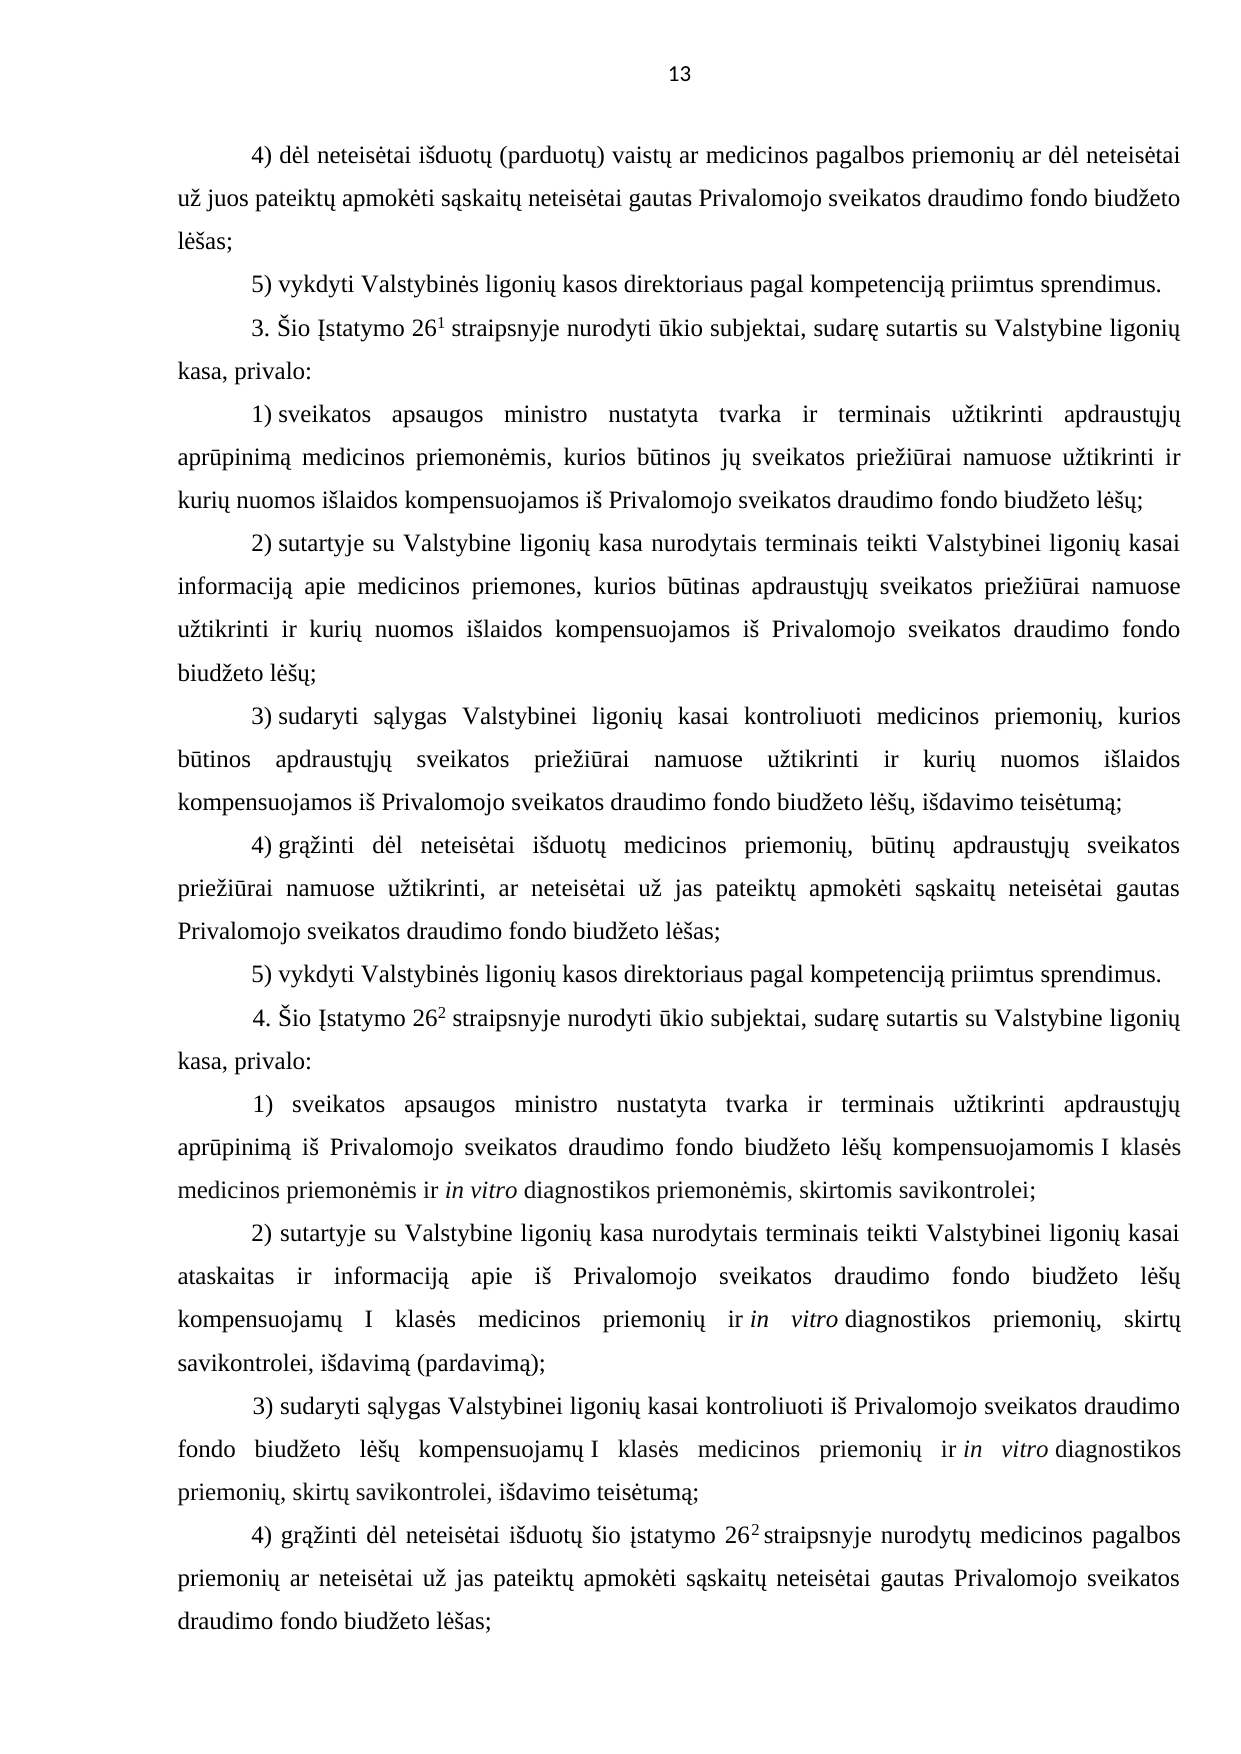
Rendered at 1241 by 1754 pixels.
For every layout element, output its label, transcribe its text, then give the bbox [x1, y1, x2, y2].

text 2) sutartyje su Valstybine ligonių kasa nurodytais terminais teikti Valstybinei ligonių kasai ataskaitas ir informaciją apie iš Privalomojo sveikatos draudimo fondo biudžeto lėšų kompensuojamų I klasės medicinos priemonių ir in vitro diagnostikos priemonių, skirtų savikontrolei, išdavimą (pardavimą); [177, 1218, 1181, 1376]
text 2) sutartyje su Valstybine ligonių kasa nurodytais terminais teikti Valstybinei ligonių kasai informaciją apie medicinos priemones, kurios būtinas apdraustųjų sveikatos priežiūrai namuose užtikrinti ir kurių nuomos išlaidos kompensuojamos iš Privalomojo sveikatos draudimo fondo biudžeto lėšų; [177, 528, 1181, 686]
text 3) sudaryti sąlygas Valstybinei ligonių kasai kontroliuoti iš Privalomojo sveikatos draudimo fondo biudžeto lėšų kompensuojamų I klasės medicinos priemonių ir in vitro diagnostikos priemonių, skirtų savikontrolei, išdavimo teisėtumą; [177, 1391, 1181, 1506]
text 4. Šio Įstatymo 262 straipsnyje nurodyti ūkio subjektai, sudarę sutartis su Valstybine ligonių kasa, privalo: [177, 1003, 1181, 1074]
text 3. Šio Įstatymo 261 straipsnyje nurodyti ūkio subjektai, sudarę sutartis su Valstybine ligonių kasa, privalo: [177, 313, 1181, 384]
text 3) sudaryti sąlygas Valstybinei ligonių kasai kontroliuoti medicinos priemonių, kurios būtinos apdraustųjų sveikatos priežiūrai namuose užtikrinti ir kurių nuomos išlaidos kompensuojamos iš Privalomojo sveikatos draudimo fondo biudžeto lėšų, išdavimo teisėtumą; [177, 701, 1181, 816]
text 1) sveikatos apsaugos ministro nustatyta tvarka ir terminais užtikrinti apdraustųjų aprūpinimą medicinos priemonėmis, kurios būtinos jų sveikatos priežiūrai namuose užtikrinti ir kurių nuomos išlaidos kompensuojamos iš Privalomojo sveikatos draudimo fondo biudžeto lėšų; [177, 399, 1181, 514]
text 4) dėl neteisėtai išduotų (parduotų) vaistų ar medicinos pagalbos priemonių ar dėl neteisėtai už juos pateiktų apmokėti sąskaitų neteisėtai gautas Privalomojo sveikatos draudimo fondo biudžeto lėšas; [177, 140, 1181, 255]
text 4) grąžinti dėl neteisėtai išduotų šio įstatymo 262 straipsnyje nurodytų medicinos pagalbos priemonių ar neteisėtai už jas pateiktų apmokėti sąskaitų neteisėtai gautas Privalomojo sveikatos draudimo fondo biudžeto lėšas; [177, 1520, 1181, 1635]
text 1) sveikatos apsaugos ministro nustatyta tvarka ir terminais užtikrinti apdraustųjų aprūpinimą iš Privalomojo sveikatos draudimo fondo biudžeto lėšų kompensuojamomis I klasės medicinos priemonėmis ir in vitro diagnostikos priemonėmis, skirtomis savikontrolei; [177, 1089, 1181, 1204]
text 5) vykdyti Valstybinės ligonių kasos direktoriaus pagal kompetenciją priimtus sprendimus. [177, 959, 1181, 988]
text 4) grąžinti dėl neteisėtai išduotų medicinos priemonių, būtinų apdraustųjų sveikatos priežiūrai namuose užtikrinti, ar neteisėtai už jas pateiktų apmokėti sąskaitų neteisėtai gautas Privalomojo sveikatos draudimo fondo biudžeto lėšas; [177, 830, 1181, 945]
text 5) vykdyti Valstybinės ligonių kasos direktoriaus pagal kompetenciją priimtus sprendimus. [177, 269, 1181, 298]
